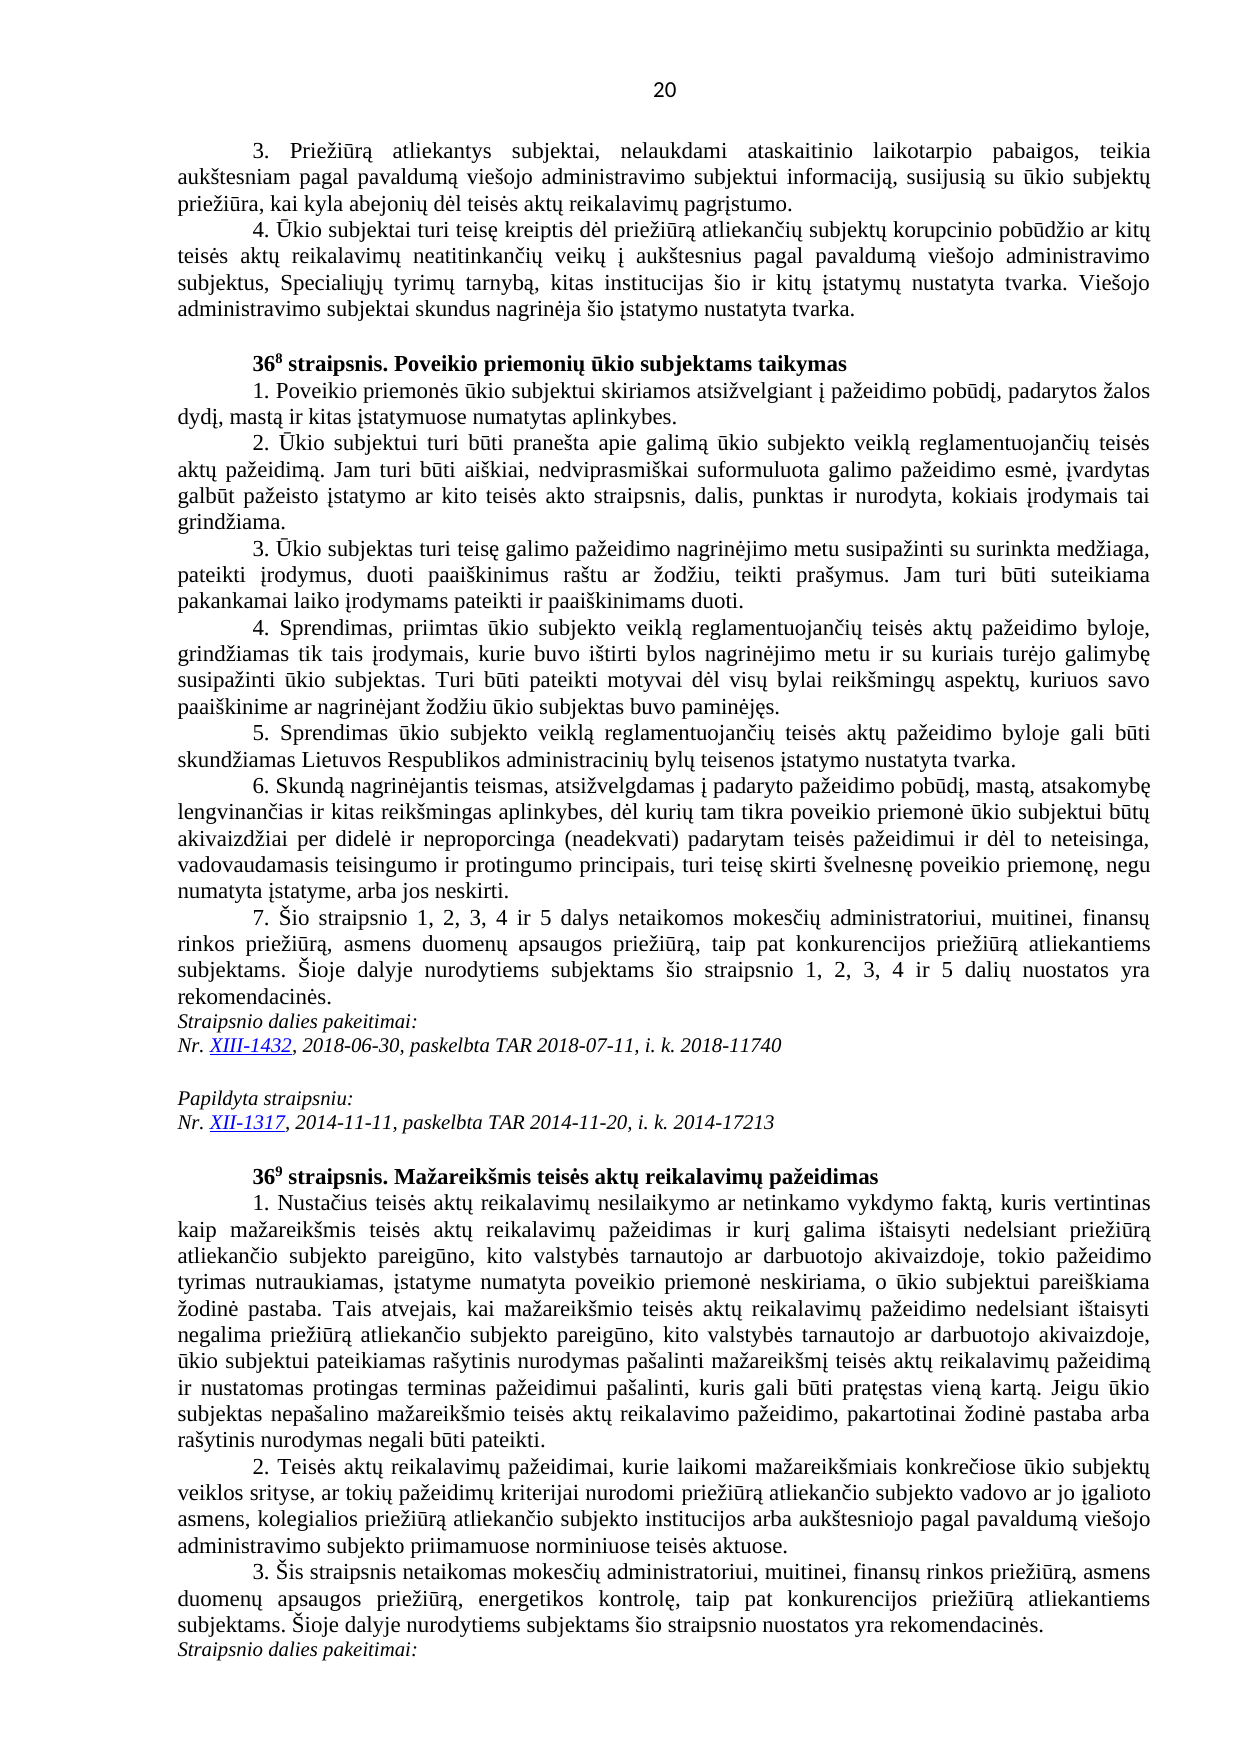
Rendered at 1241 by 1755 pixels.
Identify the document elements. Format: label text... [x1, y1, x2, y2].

text Straipsnio dalies pakeitimai: [177, 1009, 1152, 1033]
text 3. Priežiūrą atliekantys subjektai, nelaukdami ataskaitinio laikotarpio pabaigos, teikia aukštesniam pagal pavaldumą viešojo administravimo subjektui informaciją, susijusią su ūkio subjektų priežiūra, kai kyla abejonių dėl teisės aktų reikalavimų pagrįstumo. [177, 137, 1152, 216]
text 369 straipsnis. Mažareikšmis teisės aktų reikalavimų pažeidimas [177, 1163, 1152, 1189]
text 5. Sprendimas ūkio subjekto veiklą reglamentuojančių teisės aktų pažeidimo byloje gali būti skundžiamas Lietuvos Respublikos administracinių bylų teisenos įstatymo nustatyta tvarka. [177, 719, 1152, 772]
text 3. Ūkio subjektas turi teisę galimo pažeidimo nagrinėjimo metu susipažinti su surinkta medžiaga, pateikti įrodymus, duoti paaiškinimus raštu ar žodžiu, teikti prašymus. Jam turi būti suteikiama pakankamai laiko įrodymams pateikti ir paaiškinimams duoti. [177, 535, 1152, 614]
text 1. Poveikio priemonės ūkio subjektui skiriamos atsižvelgiant į pažeidimo pobūdį, padarytos žalos dydį, mastą ir kitas įstatymuose numatytas aplinkybes. [177, 377, 1152, 429]
text Nr. XIII-1432, 2018-06-30, paskelbta TAR 2018-07-11, i. k. 2018-11740 [177, 1033, 1152, 1057]
text 3. Šis straipsnis netaikomas mokesčių administratoriui, muitinei, finansų rinkos priežiūrą, asmens duomenų apsaugos priežiūrą, energetikos kontrolę, taip pat konkurencijos priežiūrą atliekantiems subjektams. Šioje dalyje nurodytiems subjektams šio straipsnio nuostatos yra rekomendacinės. [177, 1558, 1152, 1637]
text Papildyta straipsniu: [177, 1086, 1152, 1110]
text 2. Ūkio subjektui turi būti pranešta apie galimą ūkio subjekto veiklą reglamentuojančių teisės aktų pažeidimą. Jam turi būti aiškiai, nedviprasmiškai suformuluota galimo pažeidimo esmė, įvardytas galbūt pažeisto įstatymo ar kito teisės akto straipsnis, dalis, punktas ir nurodyta, kokiais įrodymais tai grindžiama. [177, 429, 1152, 535]
text 4. Ūkio subjektai turi teisę kreiptis dėl priežiūrą atliekančių subjektų korupcinio pobūdžio ar kitų teisės aktų reikalavimų neatitinkančių veikų į aukštesnius pagal pavaldumą viešojo administravimo subjektus, Specialiųjų tyrimų tarnybą, kitas institucijas šio ir kitų įstatymų nustatyta tvarka. Viešojo administravimo subjektai skundus nagrinėja šio įstatymo nustatyta tvarka. [177, 216, 1152, 322]
text 4. Sprendimas, priimtas ūkio subjekto veiklą reglamentuojančių teisės aktų pažeidimo byloje, grindžiamas tik tais įrodymais, kurie buvo ištirti bylos nagrinėjimo metu ir su kuriais turėjo galimybę susipažinti ūkio subjektas. Turi būti pateikti motyvai dėl visų bylai reikšmingų aspektų, kuriuos savo paaiškinime ar nagrinėjant žodžiu ūkio subjektas buvo paminėjęs. [177, 614, 1152, 719]
text 1. Nustačius teisės aktų reikalavimų nesilaikymo ar netinkamo vykdymo faktą, kuris vertintinas kaip mažareikšmis teisės aktų reikalavimų pažeidimas ir kurį galima ištaisyti nedelsiant priežiūrą atliekančio subjekto pareigūno, kito valstybės tarnautojo ar darbuotojo akivaizdoje, tokio pažeidimo tyrimas nutraukiamas, įstatyme numatyta poveikio priemonė neskiriama, o ūkio subjektui pareiškiama žodinė pastaba. Tais atvejais, kai mažareikšmio teisės aktų reikalavimų pažeidimo nedelsiant ištaisyti negalima priežiūrą atliekančio subjekto pareigūno, kito valstybės tarnautojo ar darbuotojo akivaizdoje, ūkio subjektui pateikiamas rašytinis nurodymas pašalinti mažareikšmį teisės aktų reikalavimų pažeidimą ir nustatomas protingas terminas pažeidimui pašalinti, kuris gali būti pratęstas vieną kartą. Jeigu ūkio subjektas nepašalino mažareikšmio teisės aktų reikalavimo pažeidimo, pakartotinai žodinė pastaba arba rašytinis nurodymas negali būti pateikti. [177, 1189, 1152, 1453]
text 6. Skundą nagrinėjantis teismas, atsižvelgdamas į padaryto pažeidimo pobūdį, mastą, atsakomybę lengvinančias ir kitas reikšmingas aplinkybes, dėl kurių tam tikra poveikio priemonė ūkio subjektui būtų akivaizdžiai per didelė ir neproporcinga (neadekvati) padarytam teisės pažeidimui ir dėl to neteisinga, vadovaudamasis teisingumo ir protingumo principais, turi teisę skirti švelnesnę poveikio priemonę, negu numatyta įstatyme, arba jos neskirti. [177, 772, 1152, 904]
text 368 straipsnis. Poveikio priemonių ūkio subjektams taikymas [177, 350, 1152, 377]
text 7. Šio straipsnio 1, 2, 3, 4 ir 5 dalys netaikomos mokesčių administratoriui, muitinei, finansų rinkos priežiūrą, asmens duomenų apsaugos priežiūrą, taip pat konkurencijos priežiūrą atliekantiems subjektams. Šioje dalyje nurodytiems subjektams šio straipsnio 1, 2, 3, 4 ir 5 dalių nuostatos yra rekomendacinės. [177, 904, 1152, 1009]
text Straipsnio dalies pakeitimai: [177, 1637, 1152, 1661]
text Nr. XII-1317, 2014-11-11, paskelbta TAR 2014-11-20, i. k. 2014-17213 [177, 1110, 1152, 1134]
text 2. Teisės aktų reikalavimų pažeidimai, kurie laikomi mažareikšmiais konkrečiose ūkio subjektų veiklos srityse, ar tokių pažeidimų kriterijai nurodomi priežiūrą atliekančio subjekto vadovo ar jo įgalioto asmens, kolegialios priežiūrą atliekančio subjekto institucijos arba aukštesniojo pagal pavaldumą viešojo administravimo subjekto priimamuose norminiuose teisės aktuose. [177, 1453, 1152, 1558]
